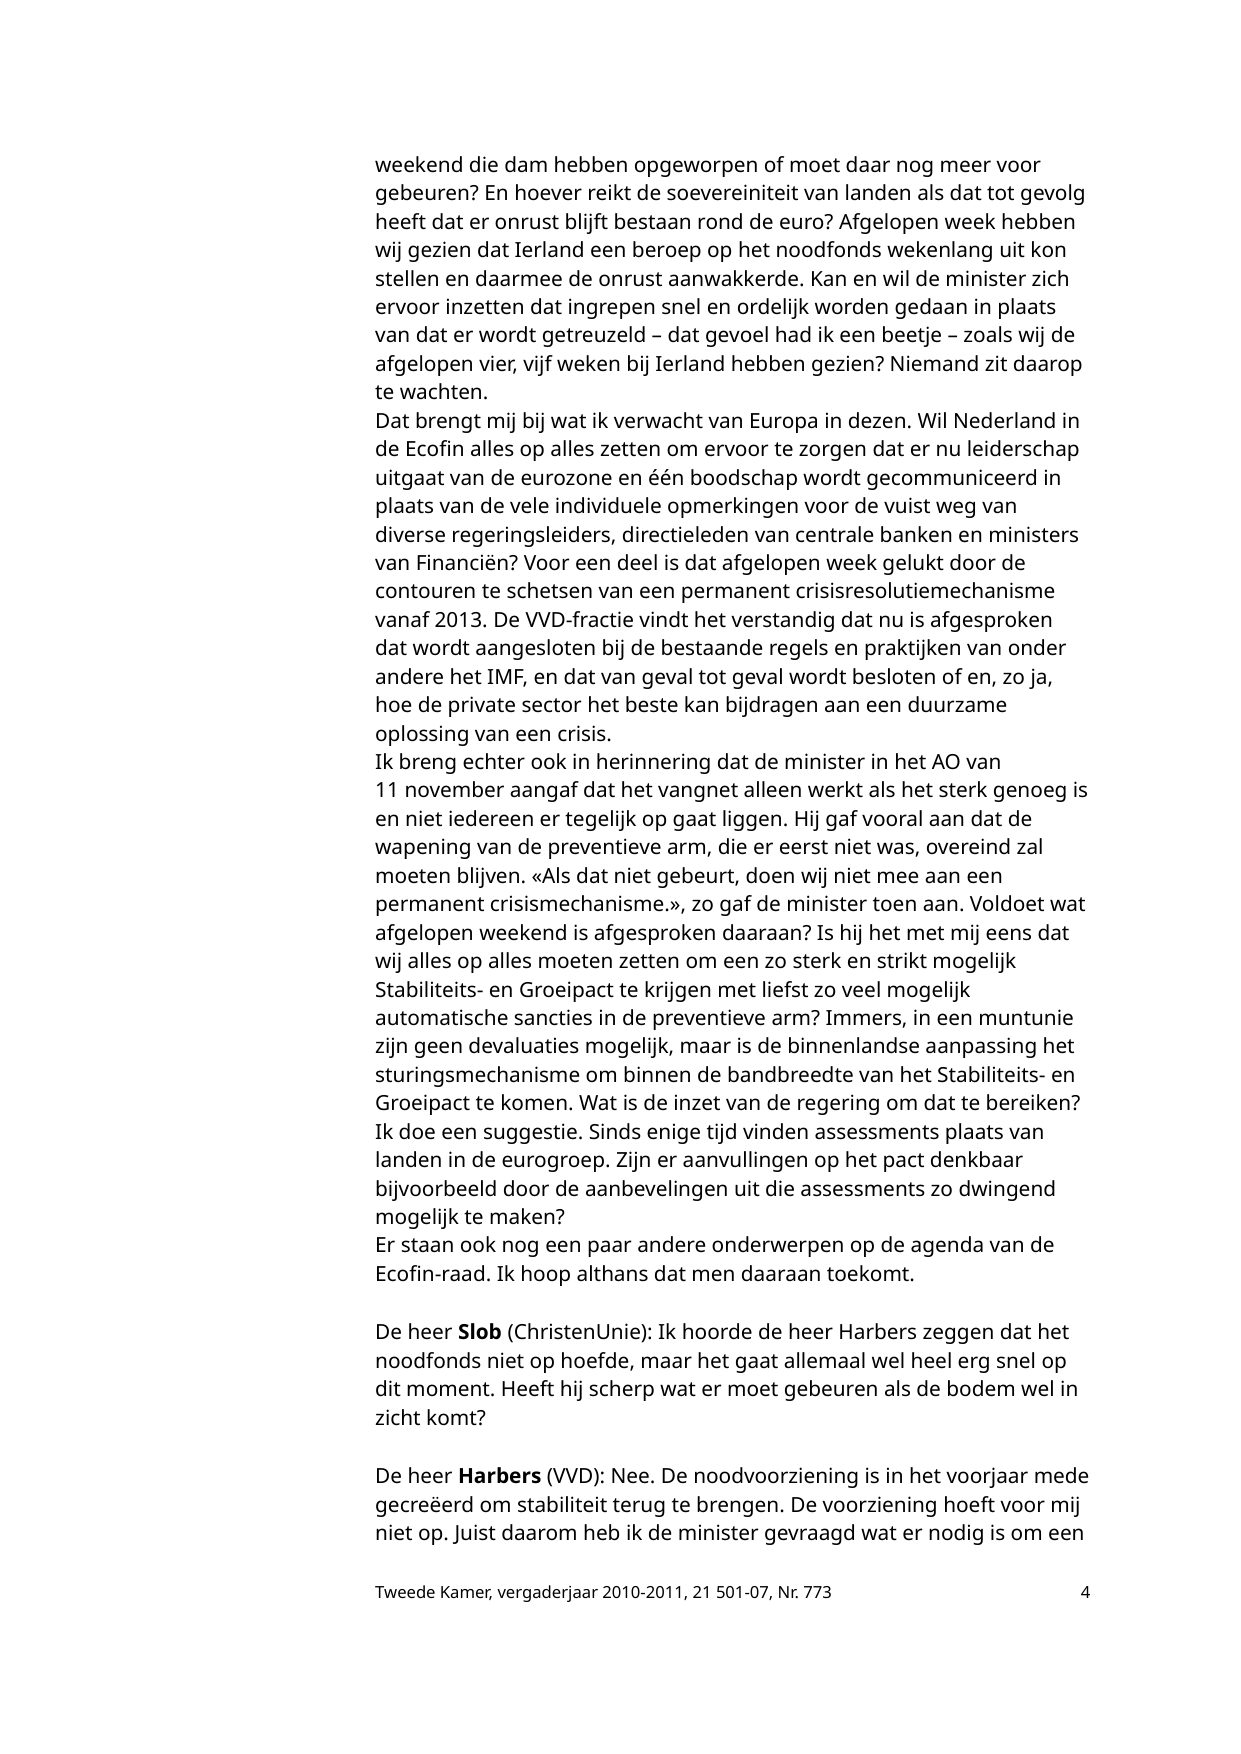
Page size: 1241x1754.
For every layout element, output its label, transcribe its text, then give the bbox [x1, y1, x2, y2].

text Ik breng echter ook in herinnering dat de minister in het AO van 11 november aangaf dat het vangnet alleen werkt als het sterk genoeg is en niet iedereen er tegelijk op gaat liggen. Hij gaf vooral aan dat de wapening van de preventieve arm, die er eerst niet was, overeind zal moeten blijven. «Als dat niet gebeurt, doen wij niet mee aan een permanent crisismechanisme.», zo gaf de minister toen aan. Voldoet wat afgelopen weekend is afgesproken daaraan? Is hij het met mij eens dat wij alles op alles moeten zetten om een zo sterk en strikt mogelijk Stabiliteits- en Groeipact te krijgen met liefst zo veel mogelijk automatische sancties in de preventieve arm? Immers, in een muntunie zijn geen devaluaties mogelijk, maar is de binnenlandse aanpassing het sturingsmechanisme om binnen de bandbreedte van het Stabiliteits- en Groeipact te komen. Wat is de inzet van de regering om dat te bereiken? Ik doe een suggestie. Sinds enige tijd vinden assessments plaats van landen in de eurogroep. Zijn er aanvullingen op het pact denkbaar bijvoorbeeld door de aanbevelingen uit die assessments zo dwingend mogelijk te maken? [375, 747, 1090, 1231]
text De heer Harbers (VVD): Nee. De noodvoorziening is in het voorjaar mede gecreëerd om stabiliteit terug te brengen. De voorziening hoeft voor mij niet op. Juist daarom heb ik de minister gevraagd wat er nodig is om een [375, 1461, 1090, 1547]
text Er staan ook nog een paar andere onderwerpen op de agenda van de Ecofin-raad. Ik hoop althans dat men daaraan toekomt. [375, 1231, 1090, 1287]
text weekend die dam hebben opgeworpen of moet daar nog meer voor gebeuren? En hoever reikt de soevereiniteit van landen als dat tot gevolg heeft dat er onrust blijft bestaan rond de euro? Afgelopen week hebben wij gezien dat Ierland een beroep op het noodfonds wekenlang uit kon stellen en daarmee de onrust aanwakkerde. Kan en wil de minister zich ervoor inzetten dat ingrepen snel en ordelijk worden gedaan in plaats van dat er wordt getreuzeld – dat gevoel had ik een beetje – zoals wij de afgelopen vier, vijf weken bij Ierland hebben gezien? Niemand zit daarop te wachten. [375, 150, 1090, 406]
text De heer Slob (ChristenUnie): Ik hoorde de heer Harbers zeggen dat het noodfonds niet op hoefde, maar het gaat allemaal wel heel erg snel op dit moment. Heeft hij scherp wat er moet gebeuren als de bodem wel in zicht komt? [375, 1317, 1090, 1431]
text Dat brengt mij bij wat ik verwacht van Europa in dezen. Wil Nederland in de Ecofin alles op alles zetten om ervoor te zorgen dat er nu leiderschap uitgaat van de eurozone en één boodschap wordt gecommuniceerd in plaats van de vele individuele opmerkingen voor de vuist weg van diverse regeringsleiders, directieleden van centrale banken en ministers van Financiën? Voor een deel is dat afgelopen week gelukt door de contouren te schetsen van een permanent crisisresolutiemechanisme vanaf 2013. De VVD-fractie vindt het verstandig dat nu is afgesproken dat wordt aangesloten bij de bestaande regels en praktijken van onder andere het IMF, en dat van geval tot geval wordt besloten of en, zo ja, hoe de private sector het beste kan bijdragen aan een duurzame oplossing van een crisis. [375, 406, 1090, 747]
